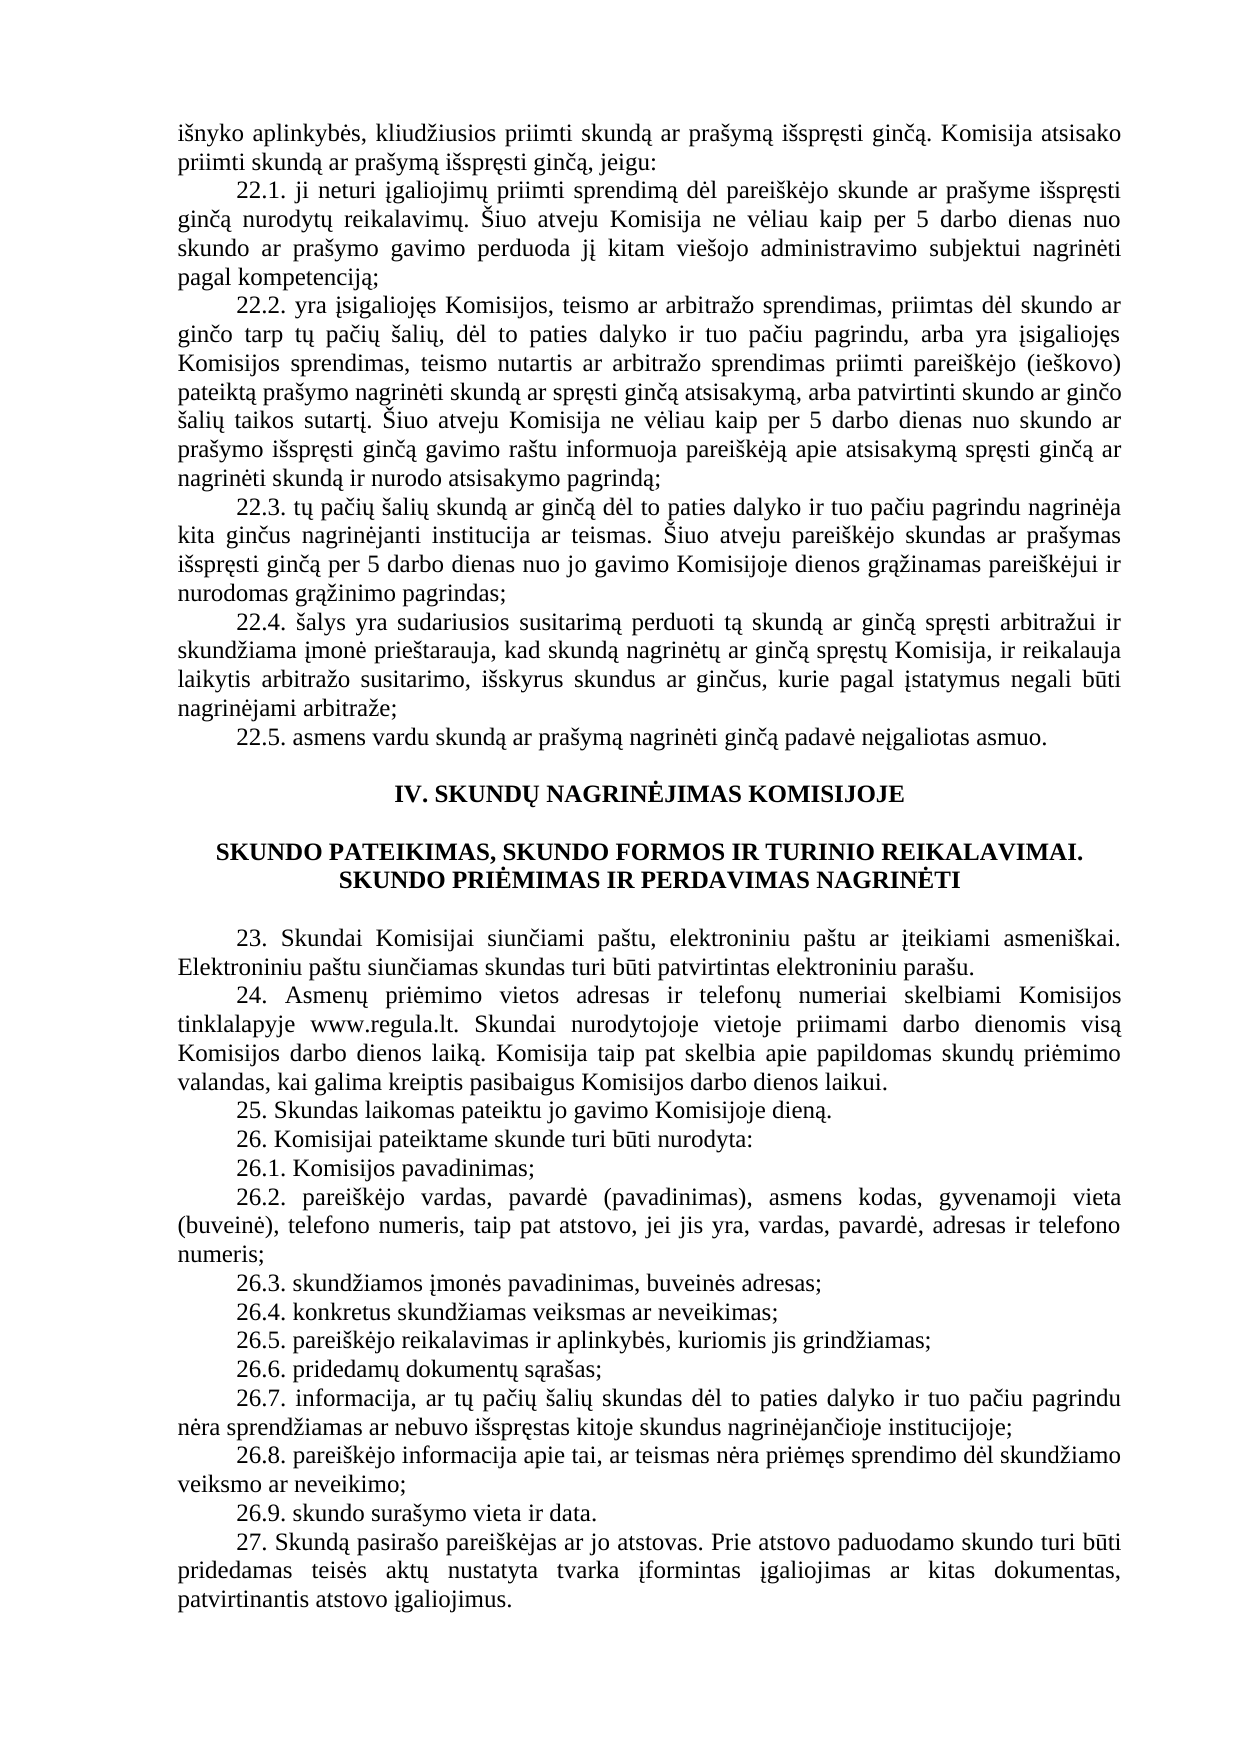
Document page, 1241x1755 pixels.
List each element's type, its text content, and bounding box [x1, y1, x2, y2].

text 26.4. konkretus skundžiamas veiksmas ar neveikimas; [177, 1297, 1122, 1326]
text 26.2. pareiškėjo vardas, pavardė (pavadinimas), asmens kodas, gyvenamoji vieta (buveinė), telefono numeris, taip pat atstovo, jei jis yra, vardas, pavardė, adresas ir telefono numeris; [177, 1182, 1122, 1268]
text 22.4. šalys yra sudariusios susitarimą perduoti tą skundą ar ginčą spręsti arbitražui ir skundžiama įmonė prieštarauja, kad skundą nagrinėtų ar ginčą spręstų Komisija, ir reikalauja laikytis arbitražo susitarimo, išskyrus skundus ar ginčus, kurie pagal įstatymus negali būti nagrinėjami arbitraže; [177, 607, 1122, 722]
text 26.1. Komisijos pavadinimas; [177, 1153, 1122, 1182]
text SKUNDO PATEIKIMAS, SKUNDO FORMOS IR TURINIO REIKALAVIMAI. SKUNDO PRIĖMIMAS IR PERDAVIMAS NAGRINĖTI [177, 837, 1122, 894]
text 25. Skundas laikomas pateiktu jo gavimo Komisijoje dieną. [177, 1096, 1122, 1124]
text 22.3. tų pačių šalių skundą ar ginčą dėl to paties dalyko ir tuo pačiu pagrindu nagrinėja kita ginčus nagrinėjanti institucija ar teismas. Šiuo atveju pareiškėjo skundas ar prašymas išspręsti ginčą per 5 darbo dienas nuo jo gavimo Komisijoje dienos grąžinamas pareiškėjui ir nurodomas grąžinimo pagrindas; [177, 492, 1122, 607]
text 26.7. informacija, ar tų pačių šalių skundas dėl to paties dalyko ir tuo pačiu pagrindu nėra sprendžiamas ar nebuvo išspręstas kitoje skundus nagrinėjančioje institucijoje; [177, 1383, 1122, 1441]
text 27. Skundą pasirašo pareiškėjas ar jo atstovas. Prie atstovo paduodamo skundo turi būti pridedamas teisės aktų nustatyta tvarka įformintas įgaliojimas ar kitas dokumentas, patvirtinantis atstovo įgaliojimus. [177, 1527, 1122, 1613]
text 26.3. skundžiamos įmonės pavadinimas, buveinės adresas; [177, 1268, 1122, 1297]
text 26.8. pareiškėjo informacija apie tai, ar teismas nėra priėmęs sprendimo dėl skundžiamo veiksmo ar neveikimo; [177, 1441, 1122, 1498]
text 26.6. pridedamų dokumentų sąrašas; [177, 1354, 1122, 1383]
text 22.5. asmens vardu skundą ar prašymą nagrinėti ginčą padavė neįgaliotas asmuo. [177, 722, 1122, 751]
text 23. Skundai Komisijai siunčiami paštu, elektroniniu paštu ar įteikiami asmeniškai. Elektroniniu paštu siunčiamas skundas turi būti patvirtintas elektroniniu parašu. [177, 923, 1122, 981]
text 24. Asmenų priėmimo vietos adresas ir telefonų numeriai skelbiami Komisijos tinklalapyje www.regula.lt. Skundai nurodytojoje vietoje priimami darbo dienomis visą Komisijos darbo dienos laiką. Komisija taip pat skelbia apie papildomas skundų priėmimo valandas, kai galima kreiptis pasibaigus Komisijos darbo dienos laikui. [177, 981, 1122, 1096]
text 26.9. skundo surašymo vieta ir data. [177, 1498, 1122, 1527]
text 22.2. yra įsigaliojęs Komisijos, teismo ar arbitražo sprendimas, priimtas dėl skundo ar ginčo tarp tų pačių šalių, dėl to paties dalyko ir tuo pačiu pagrindu, arba yra įsigaliojęs Komisijos sprendimas, teismo nutartis ar arbitražo sprendimas priimti pareiškėjo (ieškovo) pateiktą prašymo nagrinėti skundą ar spręsti ginčą atsisakymą, arba patvirtinti skundo ar ginčo šalių taikos sutartį. Šiuo atveju Komisija ne vėliau kaip per 5 darbo dienas nuo skundo ar prašymo išspręsti ginčą gavimo raštu informuoja pareiškėją apie atsisakymą spręsti ginčą ar nagrinėti skundą ir nurodo atsisakymo pagrindą; [177, 291, 1122, 492]
text IV. SKUNDŲ NAGRINĖJIMAS KOMISIJOJE [177, 779, 1122, 808]
text 26. Komisijai pateiktame skunde turi būti nurodyta: [177, 1124, 1122, 1153]
text išnyko aplinkybės, kliudžiusios priimti skundą ar prašymą išspręsti ginčą. Komisija atsisako priimti skundą ar prašymą išspręsti ginčą, jeigu: [177, 118, 1122, 176]
text 22.1. ji neturi įgaliojimų priimti sprendimą dėl pareiškėjo skunde ar prašyme išspręsti ginčą nurodytų reikalavimų. Šiuo atveju Komisija ne vėliau kaip per 5 darbo dienas nuo skundo ar prašymo gavimo perduoda jį kitam viešojo administravimo subjektui nagrinėti pagal kompetenciją; [177, 176, 1122, 291]
text 26.5. pareiškėjo reikalavimas ir aplinkybės, kuriomis jis grindžiamas; [177, 1326, 1122, 1354]
